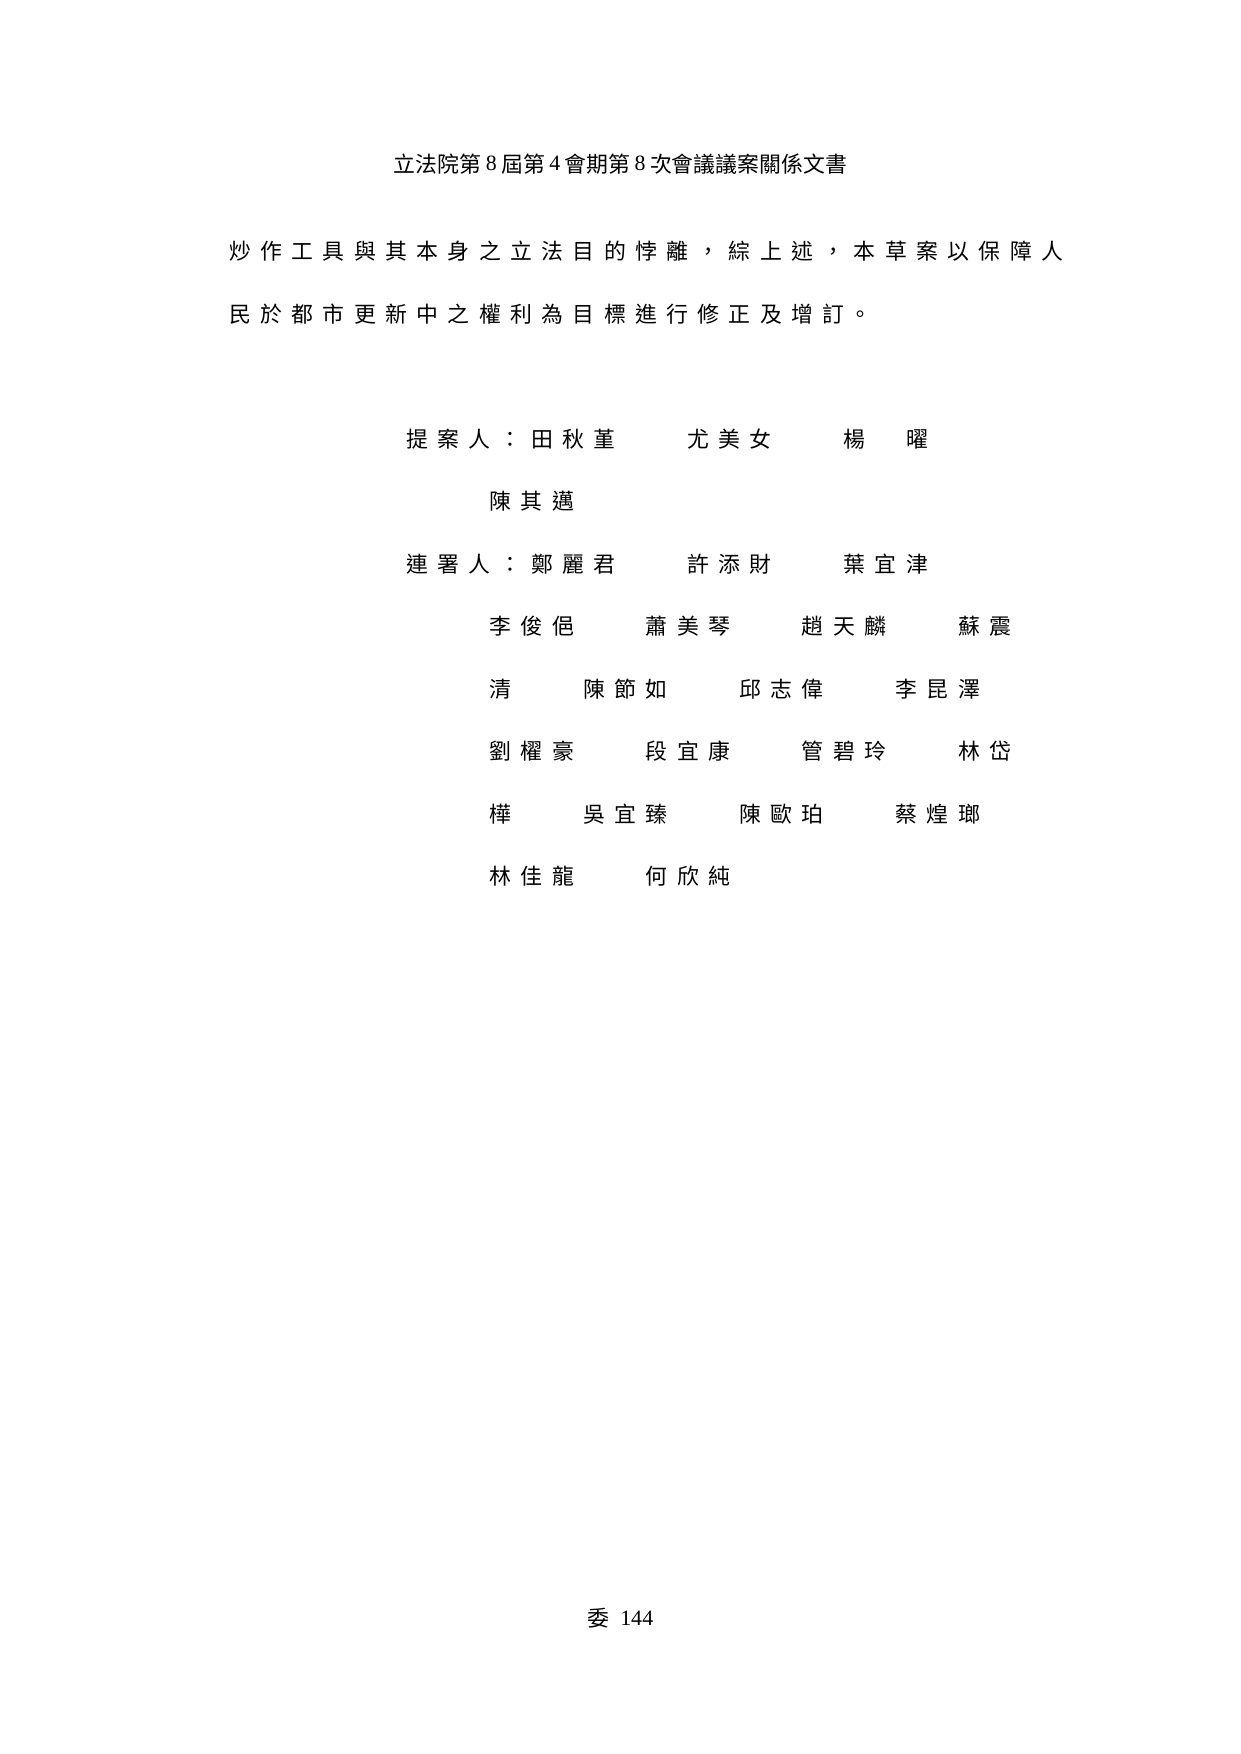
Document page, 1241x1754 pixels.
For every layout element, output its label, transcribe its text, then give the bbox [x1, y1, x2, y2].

text 提案人：田秋堇 尤美女 楊 曜 陳其邁 [393, 406, 1023, 531]
text 炒作工具與其本身之立法目的悖離，綜上述，本草案以保障人民於都市更新中之權利為目標進行修正及增訂。 [151, 219, 1089, 344]
text 連署人：鄭麗君 許添財 葉宜津 李俊俋 蕭美琴 趙天麟 蘇震清 陳節如 邱志偉 李昆澤 劉櫂豪 段宜康 管碧玲 林岱樺 吳宜臻 陳歐珀 蔡煌瑯 林佳龍 何欣純 [393, 531, 1023, 906]
